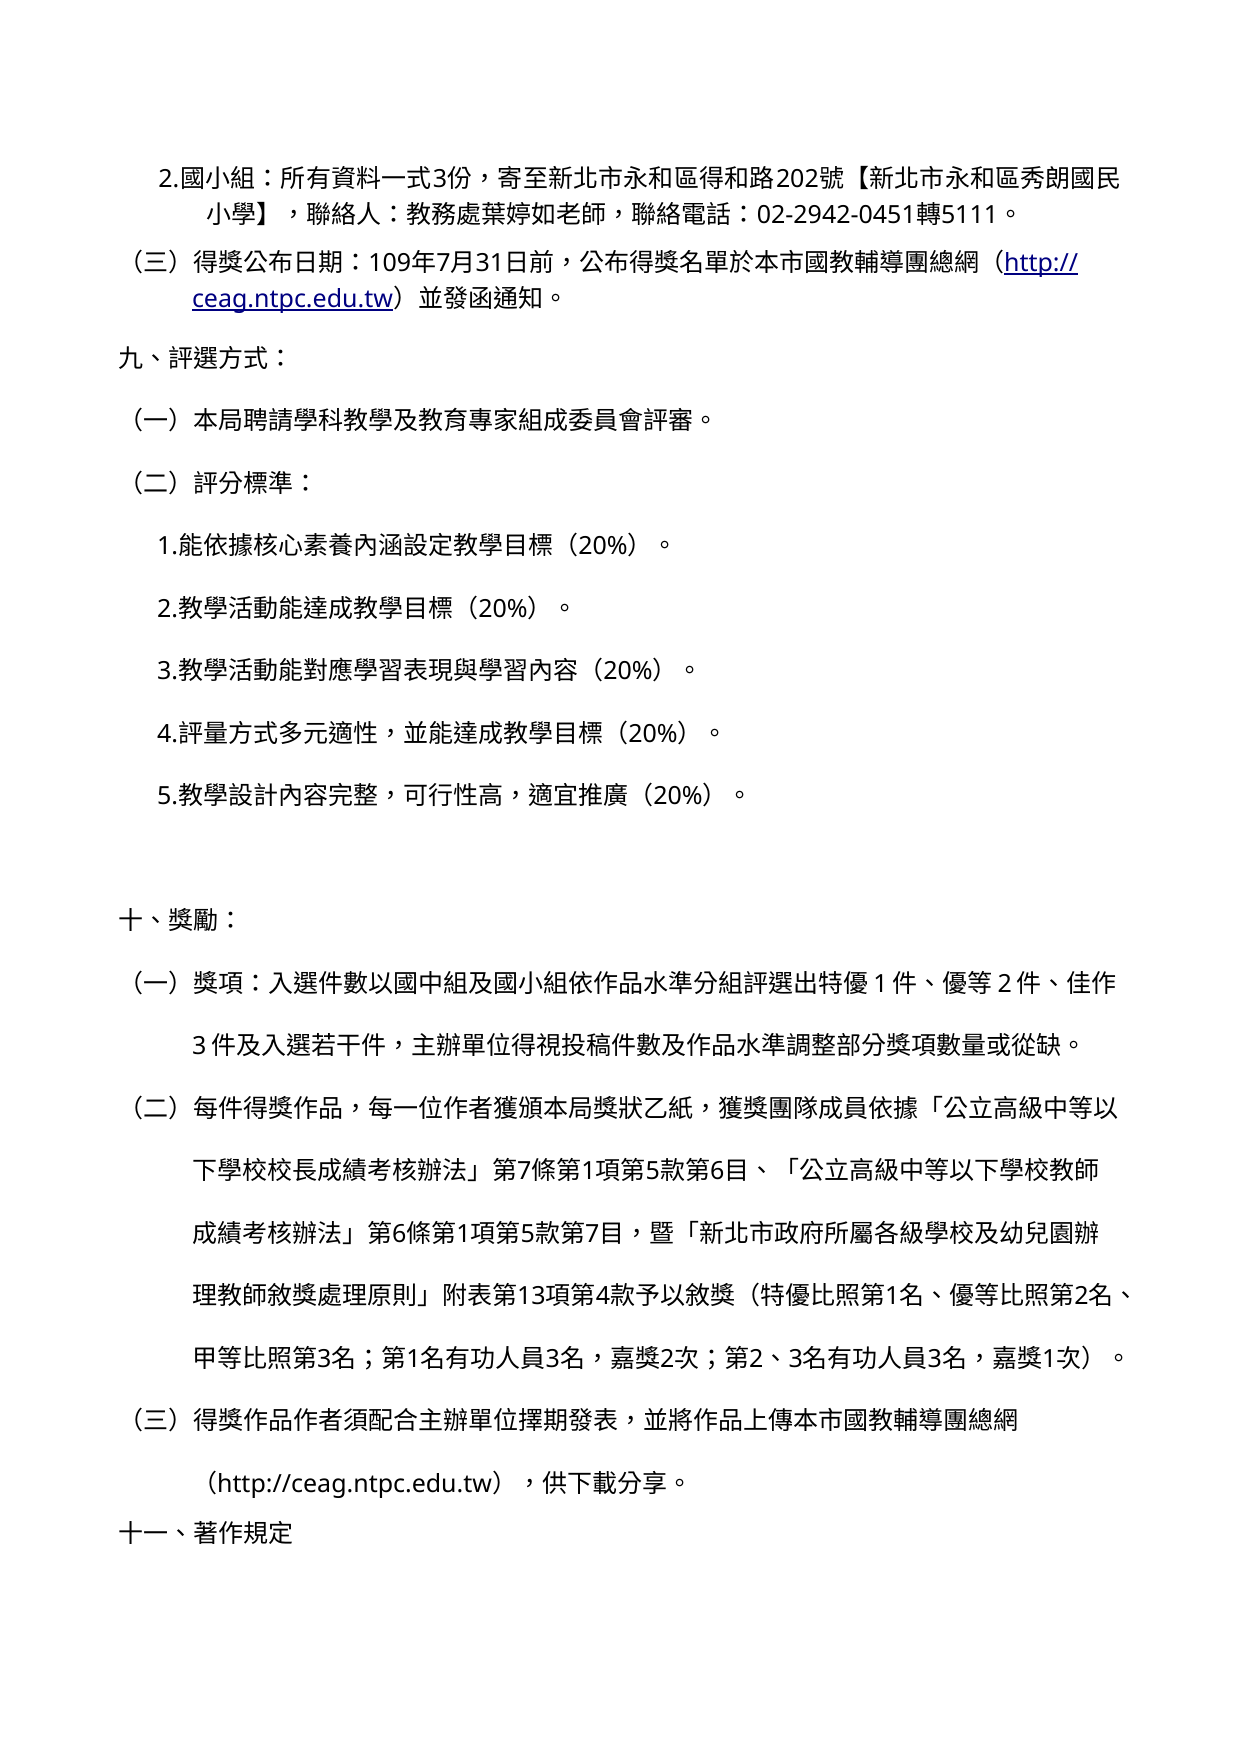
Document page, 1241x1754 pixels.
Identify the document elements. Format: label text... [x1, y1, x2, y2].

text （二）評分標準： [118, 439, 1122, 502]
text （一）本局聘請學科教學及教育專家組成委員會評審。 [118, 377, 1122, 439]
text （二）每件得獎作品，每一位作者獲頒本局獎狀乙紙，獲獎團隊成員依據「公立高級中等以下學校校長成績考核辦法」第7條第1項第5款第6目、「公立高級中等以下學校教師成績考核辦法」第6條第1項第5款第7目，暨「新北市政府所屬各級學校及幼兒園辦理教師敘獎處理原則」附表第13項第4款予以敘獎（特優比照第1名、優等比照第2名、甲等比照第3名；第1名有功人員3名，嘉獎2次；第2、3名有功人員3名，嘉獎1次）。 [118, 1064, 1122, 1377]
text 2.教學活動能達成教學目標（20%）。 [118, 564, 1122, 627]
text 4.評量方式多元適性，並能達成教學目標（20%）。 [118, 689, 1122, 752]
text 1.能依據核心素養內涵設定教學目標（20%）。 [118, 502, 1122, 564]
text 3.教學活動能對應學習表現與學習內容（20%）。 [118, 627, 1122, 689]
text （三）得獎作品作者須配合主辦單位擇期發表，並將作品上傳本市國教輔導團總網（http://ceag.ntpc.edu.tw），供下載分享。 [118, 1377, 1122, 1502]
text 九、評選方式： [118, 314, 1122, 377]
text 5.教學設計內容完整，可行性高，適宜推廣（20%）。 [118, 752, 1122, 814]
text 十、獎勵： [118, 877, 1122, 939]
text 2.國小組：所有資料一式3份，寄至新北市永和區得和路202號【新北市永和區秀朗國民小學】，聯絡人：教務處葉婷如老師，聯絡電話：02-2942-0451轉5111。 [118, 158, 1122, 231]
text （三）得獎公布日期：109年7月31日前，公布得獎名單於本市國教輔導團總網（http://ceag.ntpc.edu.tw）並發函通知。 [118, 242, 1122, 314]
text （一）獎項：入選件數以國中組及國小組依作品水準分組評選出特優1件、優等2件、佳作3件及入選若干件，主辦單位得視投稿件數及作品水準調整部分獎項數量或從缺。 [118, 939, 1122, 1064]
text 十一、著作規定 [118, 1513, 1122, 1549]
